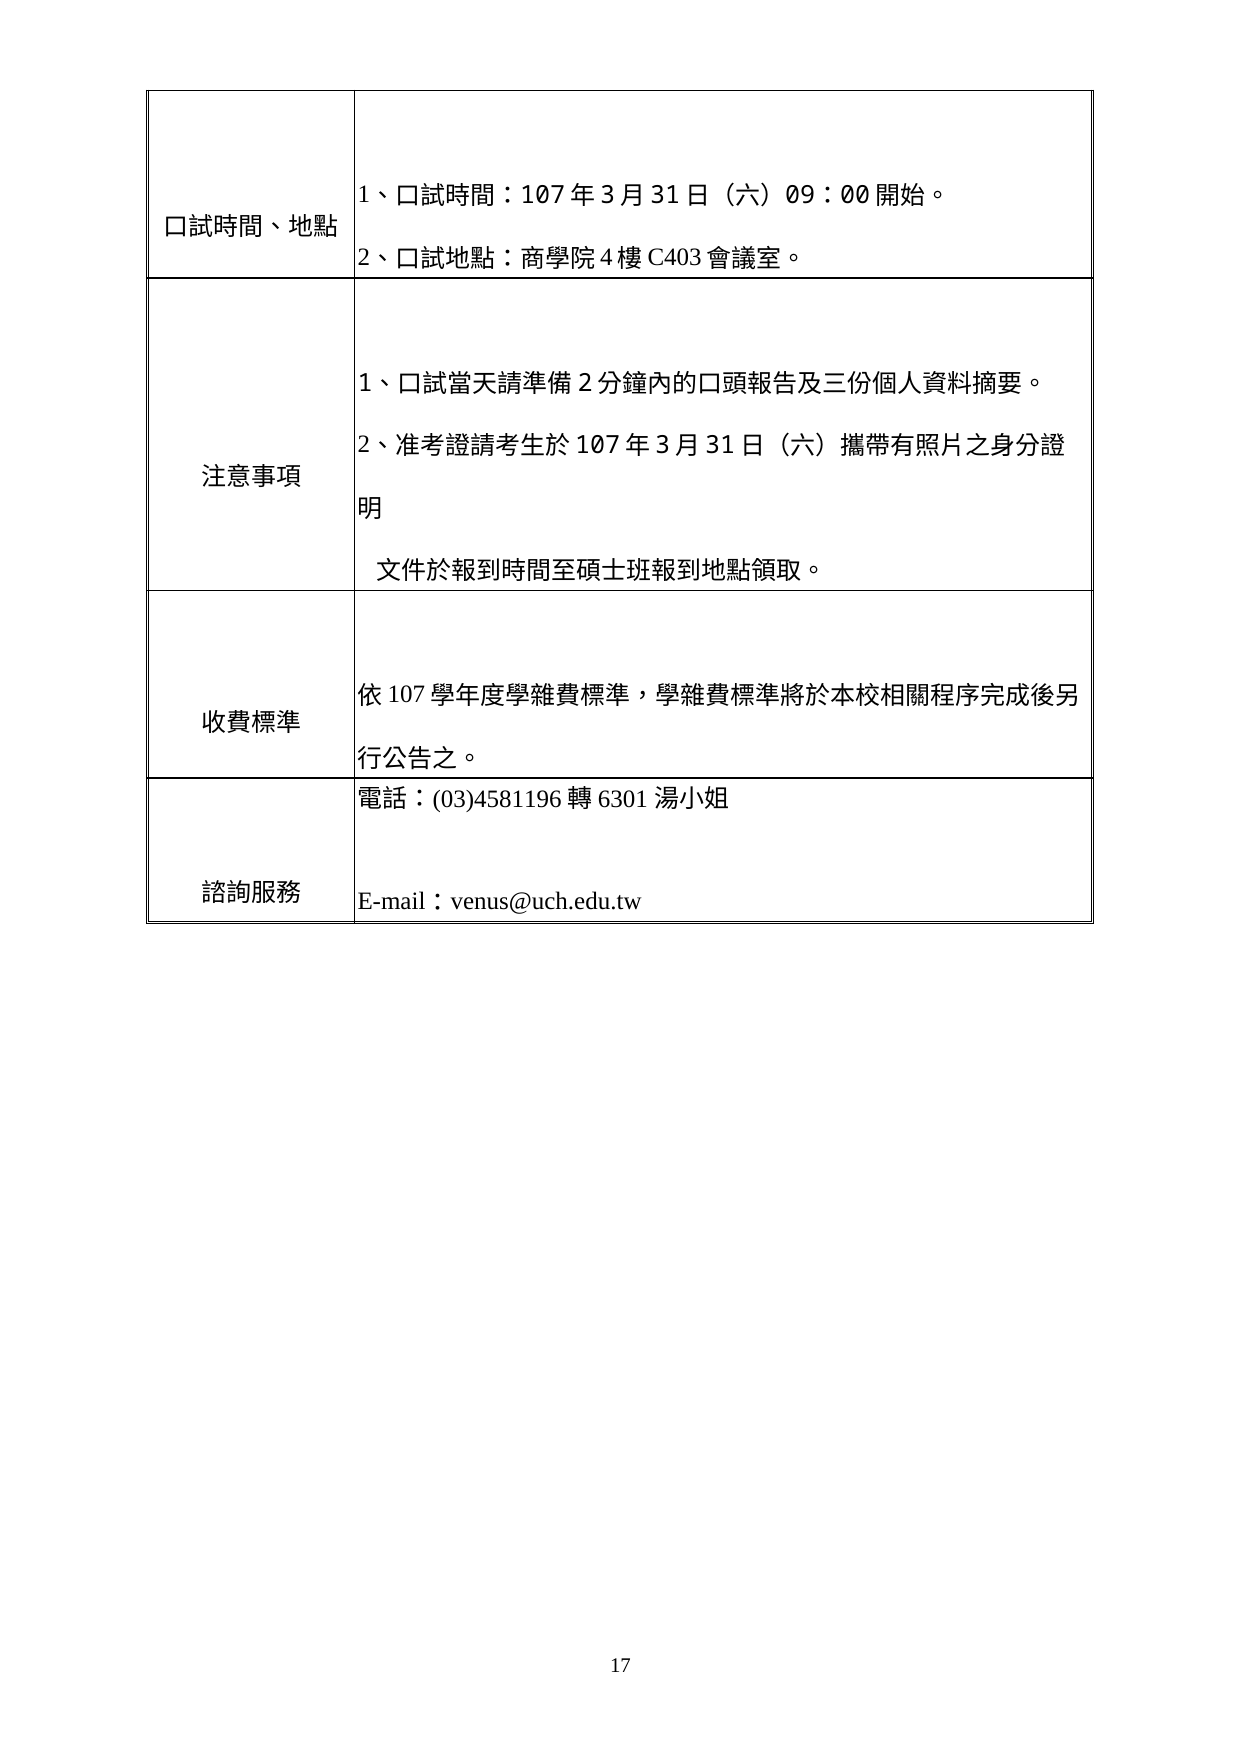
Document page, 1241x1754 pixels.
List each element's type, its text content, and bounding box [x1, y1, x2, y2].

table_cell 諮詢服務 [149, 779, 354, 921]
table_cell 口試時間、地點 [149, 91, 354, 277]
table_cell 1、口試當天請準備2分鐘內的口頭報告及三份個人資料摘要。 2、准考證請考生於107年3月31日（六）攜帶有照片之身分證明 文件於報到時間至碩士班報到地點領取。 [355, 279, 1091, 589]
table_cell 注意事項 [149, 279, 354, 589]
table_cell 電話：(03)4581196 轉6301 湯小姐 E-mail：venus@uch.edu.tw [355, 779, 1091, 921]
table_cell 1、口試時間：107年3月31日（六）09：00開始。 2、口試地點：商學院4樓C403會議室。 [355, 91, 1091, 277]
table_cell 依107學年度學雜費標準，學雜費標準將於本校相關程序完成後另行公告之。 [355, 591, 1091, 777]
table_cell 收費標準 [149, 591, 354, 777]
